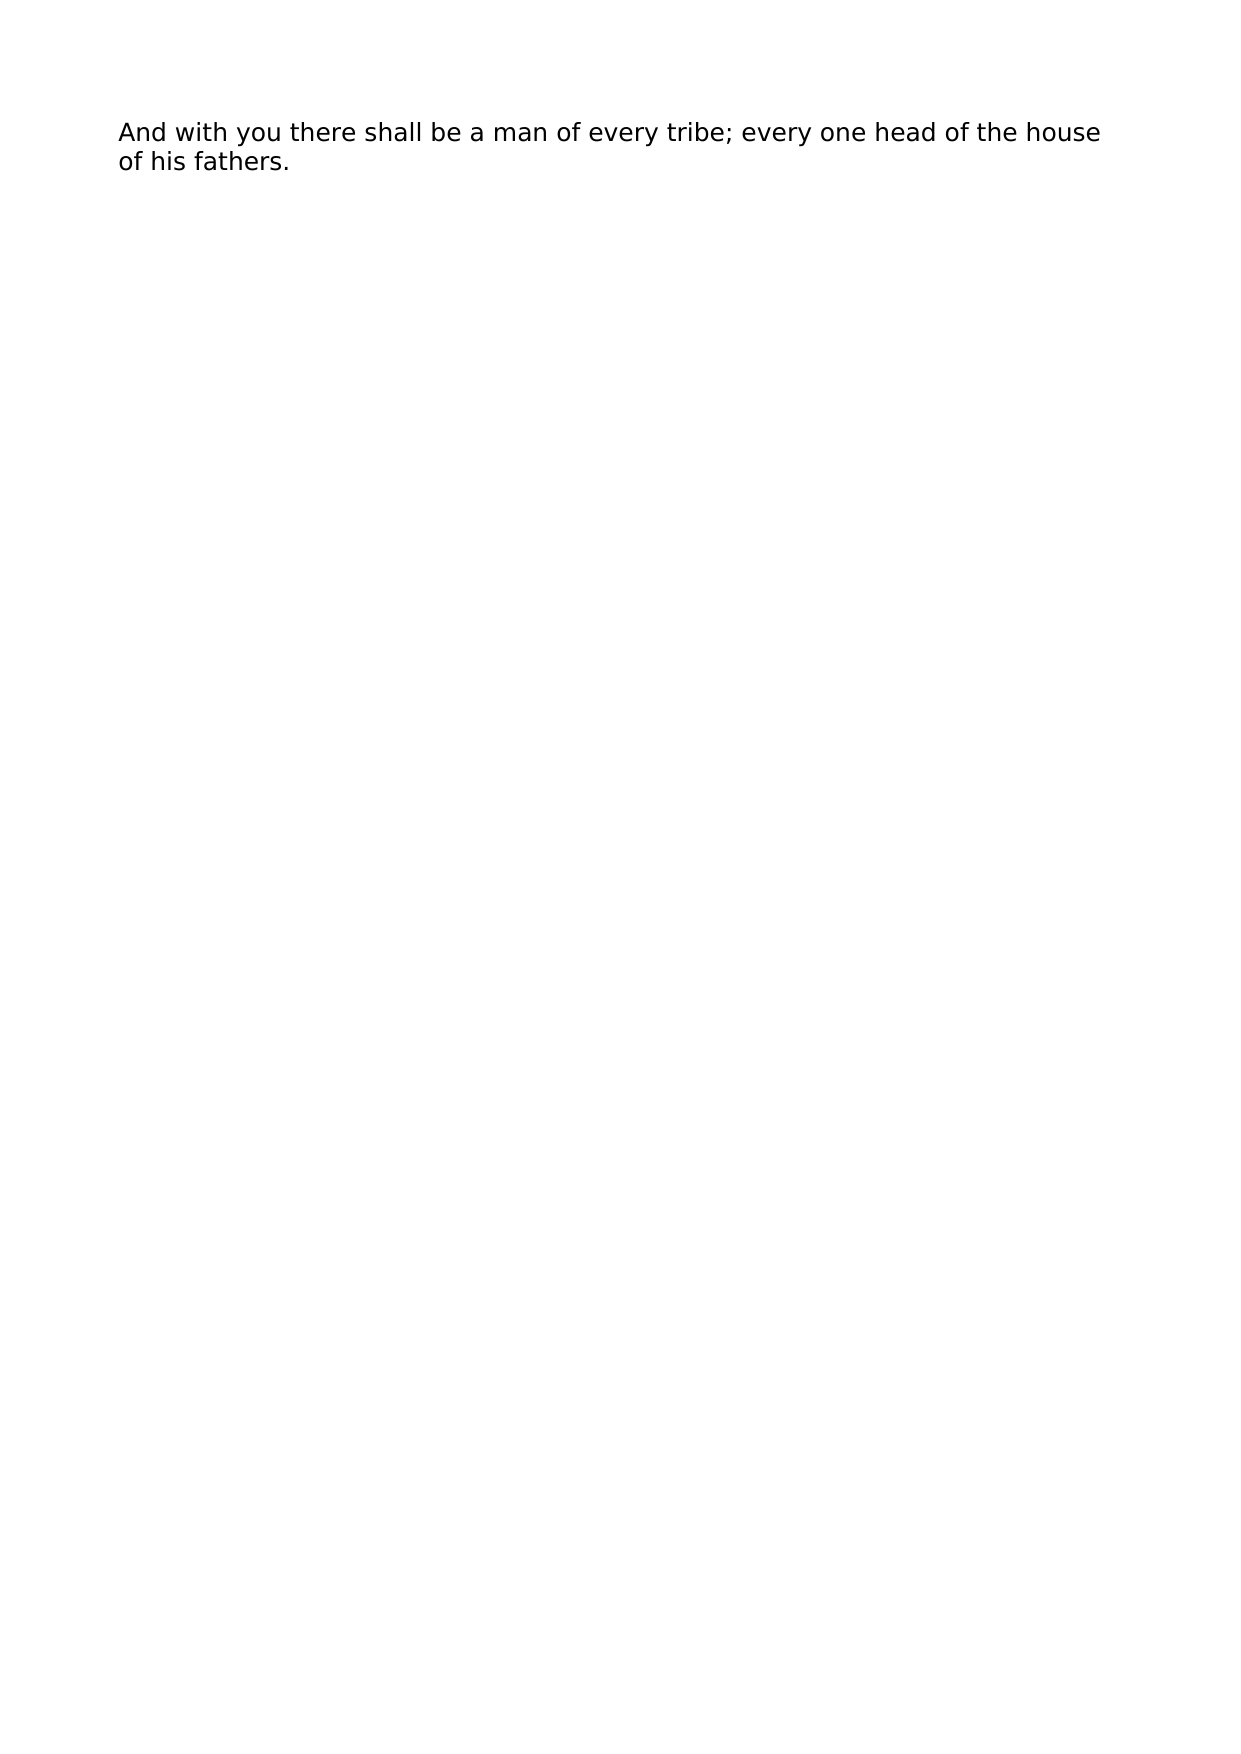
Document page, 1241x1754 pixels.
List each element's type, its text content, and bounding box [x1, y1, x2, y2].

text And with you there shall be a man of every tribe; every one head of the house of his fathers. [118, 118, 1122, 176]
